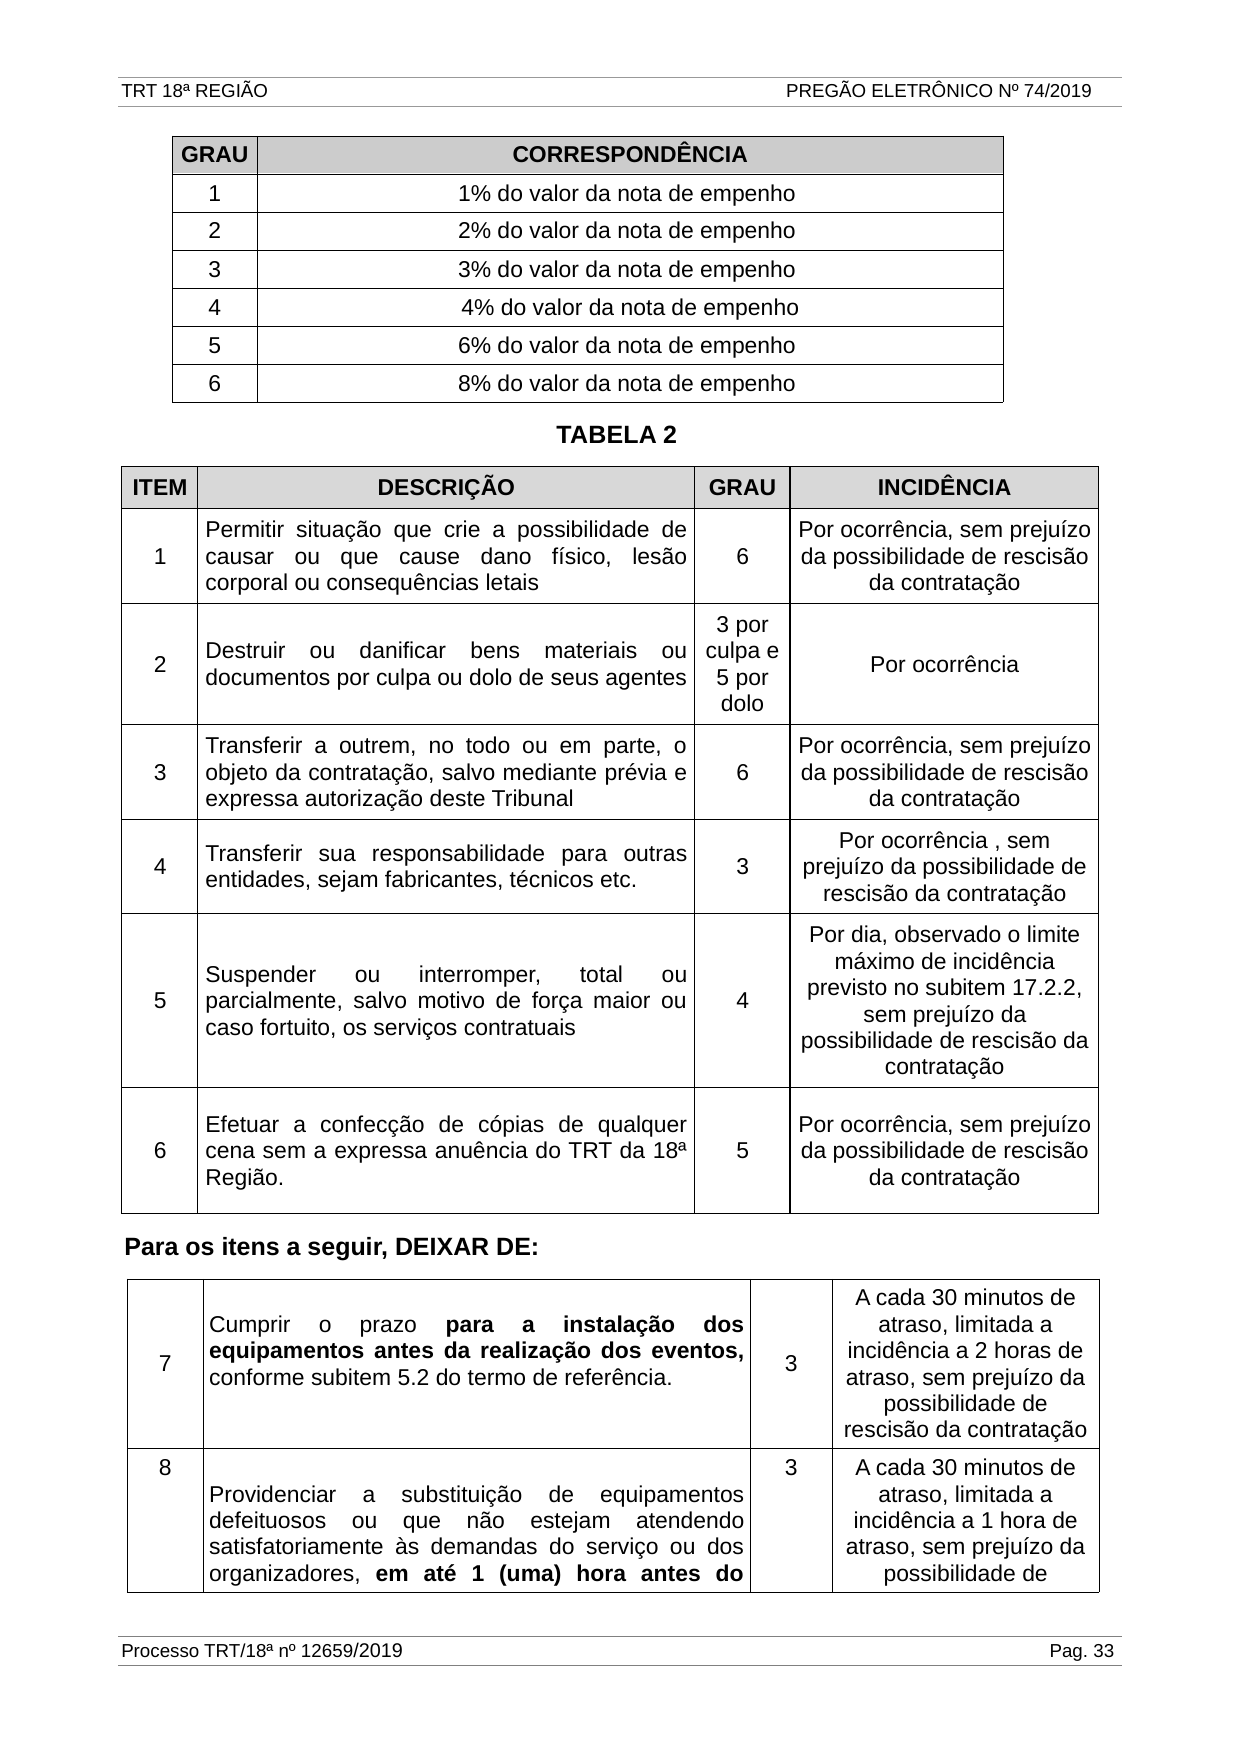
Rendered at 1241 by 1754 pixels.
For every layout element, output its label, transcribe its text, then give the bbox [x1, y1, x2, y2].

table_cell 5 [695, 1088, 789, 1213]
table_cell 4% do valor da nota de empenho [258, 289, 1003, 326]
table_cell Suspender ou interromper, total ou parcialmente, salvo motivo de força maior ou caso fortuito, os serviços contratuais [198, 914, 694, 1087]
table_cell Por ocorrência [791, 604, 1098, 724]
table_cell 3 [173, 251, 257, 288]
table_cell 2 [173, 213, 257, 249]
table_cell Transferir sua responsabilidade para outras entidades, sejam fabricantes, técnicos etc. [198, 820, 694, 913]
table_cell 4 [695, 914, 789, 1087]
text Para os itens a seguir, DEIXAR DE: [124, 1232, 1122, 1261]
table_cell Efetuar a confecção de cópias de qualquer cena sem a expressa anuência do TRT da 18ª Região. [198, 1088, 694, 1213]
table_cell 2 [122, 604, 197, 724]
table_header ITEM [122, 467, 197, 508]
table_cell 1% do valor da nota de empenho [258, 175, 1003, 212]
table_header GRAU [695, 467, 789, 508]
table_header 7 [128, 1280, 203, 1448]
table_cell 8% do valor da nota de empenho [258, 365, 1003, 402]
table_cell 1 [122, 509, 197, 603]
table_header GRAU [173, 137, 257, 173]
table_cell 3 por culpa e 5 por dolo [695, 604, 789, 724]
table_header INCIDÊNCIA [791, 467, 1098, 508]
table_cell 3 [751, 1449, 832, 1592]
table_cell Permitir situação que crie a possibilidade de causar ou que cause dano físico, lesão corporal ou consequências letais [198, 509, 694, 603]
table_header DESCRIÇÃO [198, 467, 694, 508]
table_cell 1 [173, 175, 257, 212]
table_cell Transferir a outrem, no todo ou em parte, o objeto da contratação, salvo mediante prévia e expressa autorização deste Tribunal [198, 725, 694, 818]
table_cell 6 [173, 365, 257, 402]
table_cell 8 [128, 1449, 203, 1592]
table_cell Destruir ou danificar bens materiais ou documentos por culpa ou dolo de seus agentes [198, 604, 694, 724]
table_cell Providenciar a substituição de equipamentos defeituosos ou que não estejam atendendo satisfatoriamente às demandas do serviço ou dos organizadores, em até 1 (uma) hora antes do [204, 1449, 750, 1592]
text TABELA 2 [118, 419, 1122, 448]
table_cell Por ocorrência , sem prejuízo da possibilidade de rescisão da contratação [791, 820, 1098, 913]
table_header CORRESPONDÊNCIA [258, 137, 1003, 173]
table_cell 5 [173, 327, 257, 364]
table_cell 5 [122, 914, 197, 1087]
table_cell Por ocorrência, sem prejuízo da possibilidade de rescisão da contratação [791, 509, 1098, 603]
table_cell 2% do valor da nota de empenho [258, 213, 1003, 249]
table_cell 6% do valor da nota de empenho [258, 327, 1003, 364]
table_cell 6 [695, 509, 789, 603]
table_header Cumprir o prazo para a instalação dos equipamentos antes da realização dos eventos, conforme subitem 5.2 do termo de referência. [204, 1280, 750, 1448]
table_cell A cada 30 minutos de atraso, limitada a incidência a 1 hora de atraso, sem prejuízo da possibilidade de [833, 1449, 1099, 1592]
table_cell 4 [122, 820, 197, 913]
table_cell 6 [122, 1088, 197, 1213]
table_cell Por dia, observado o limite máximo de incidência previsto no subitem 17.2.2, sem prejuízo da possibilidade de rescisão da contratação [791, 914, 1098, 1087]
table_header A cada 30 minutos de atraso, limitada a incidência a 2 horas de atraso, sem prejuízo da possibilidade de rescisão da contratação [833, 1280, 1099, 1448]
table_cell 4 [173, 289, 257, 326]
table_cell Por ocorrência, sem prejuízo da possibilidade de rescisão da contratação [791, 1088, 1098, 1213]
table_cell 3% do valor da nota de empenho [258, 251, 1003, 288]
table_cell 3 [122, 725, 197, 818]
table_cell 6 [695, 725, 789, 818]
table_cell 3 [695, 820, 789, 913]
table_cell Por ocorrência, sem prejuízo da possibilidade de rescisão da contratação [791, 725, 1098, 818]
table_header 3 [751, 1280, 832, 1448]
